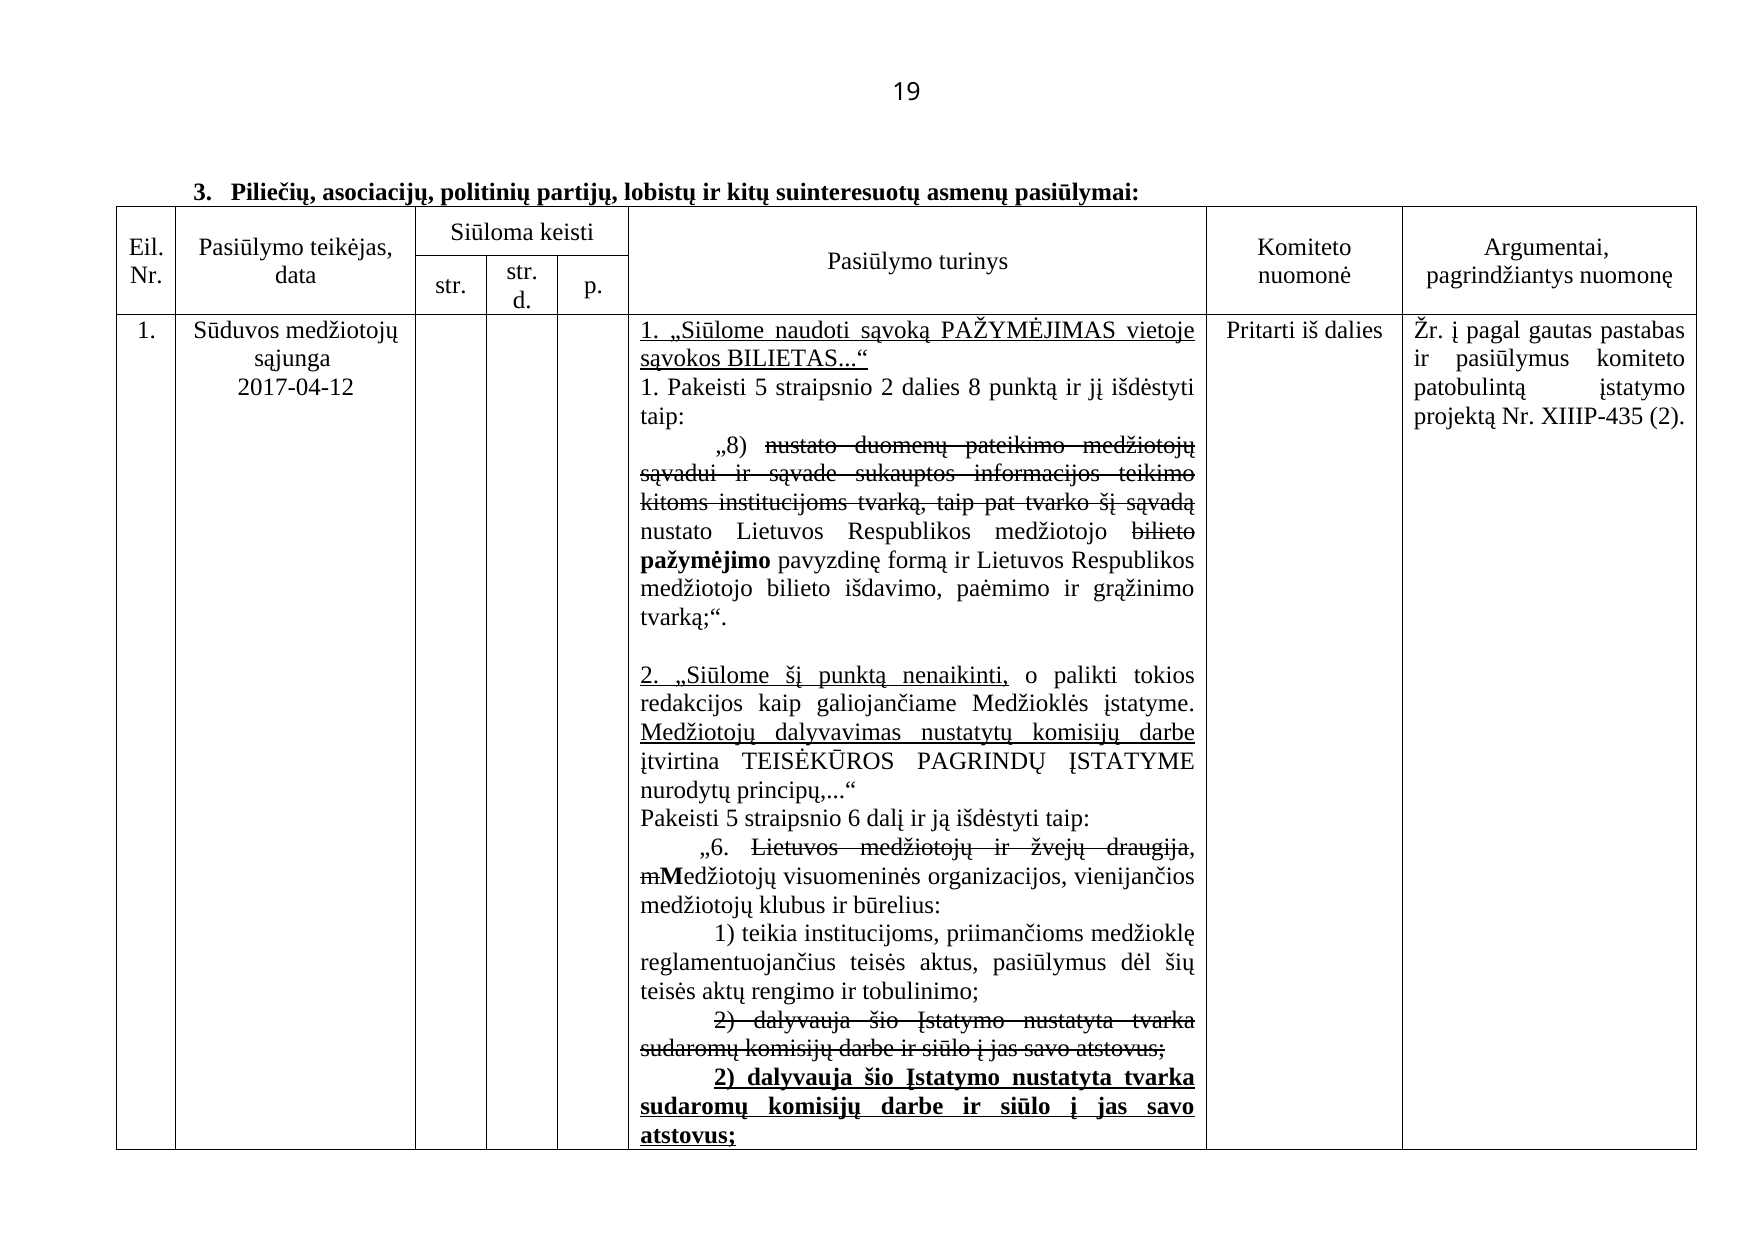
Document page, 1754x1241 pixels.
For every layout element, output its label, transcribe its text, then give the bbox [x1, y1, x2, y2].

table_cell [487, 315, 557, 1148]
table_cell Sūduvos medžiotojų sąjunga 2017-04-12 [176, 315, 415, 1148]
table_header Eil. Nr. [117, 207, 175, 314]
table_cell 1. [117, 315, 175, 1148]
table_cell str. [416, 256, 486, 314]
table_cell Pritarti iš dalies [1207, 315, 1402, 1148]
list Piliečių, asociacijų, politinių partijų, lobistų ir kitų suinteresuotų asmenų pasiūlymai: [193, 177, 1695, 206]
table_cell [558, 315, 628, 1148]
table_header Pasiūlymo teikėjas, data [176, 207, 415, 314]
table_cell [416, 315, 486, 1148]
table_header Komiteto nuomonė [1207, 207, 1402, 314]
table_cell 1. „Siūlome naudoti sąvoką PAŽYMĖJIMAS vietoje sąvokos BILIETAS...“ 1. Pakeisti 5 straipsnio 2 dalies 8 punktą ir jį išdėstyti taip: „8) nustato duomenų pateikimo medžiotojų sąvadui ir sąvade sukauptos informacijos teikimo kitoms institucijoms tvarką, taip pat tvarko šį sąvadą nustato Lietuvos Respublikos medžiotojo bilieto pažymėjimo pavyzdinę formą ir Lietuvos Respublikos medžiotojo bilieto išdavimo, paėmimo ir grąžinimo tvarką;“. 2. „Siūlome šį punktą nenaikinti, o palikti tokios redakcijos kaip galiojančiame Medžioklės įstatyme. Medžiotojų dalyvavimas nustatytų komisijų darbe įtvirtina TEISĖKŪROS PAGRINDŲ ĮSTATYME nurodytų principų,...“ Pakeisti 5 straipsnio 6 dalį ir ją išdėstyti taip: „6. Lietuvos medžiotojų ir žvejų draugija, mMedžiotojų visuomeninės organizacijos, vienijančios medžiotojų klubus ir būrelius: 1) teikia institucijoms, priimančioms medžioklę reglamentuojančius teisės aktus, pasiūlymus dėl šių teisės aktų rengimo ir tobulinimo; 2) dalyvauja šio Įstatymo nustatyta tvarka sudaromų komisijų darbe ir siūlo į jas savo atstovus; 2) dalyvauja šio Įstatymo nustatyta tvarka sudaromų komisijų darbe ir siūlo į jas savo atstovus; [629, 315, 1206, 1148]
table_cell Žr. į pagal gautas pastabas ir pasiūlymus komiteto patobulintą įstatymo projektą Nr. XIIIP-435 (2). [1403, 315, 1696, 1148]
table_header Pasiūlymo turinys [629, 207, 1206, 314]
table_cell str. d. [487, 256, 557, 314]
table_header Argumentai, pagrindžiantys nuomonę [1403, 207, 1696, 314]
table_cell p. [558, 256, 628, 314]
table_header Siūloma keisti [416, 207, 628, 255]
